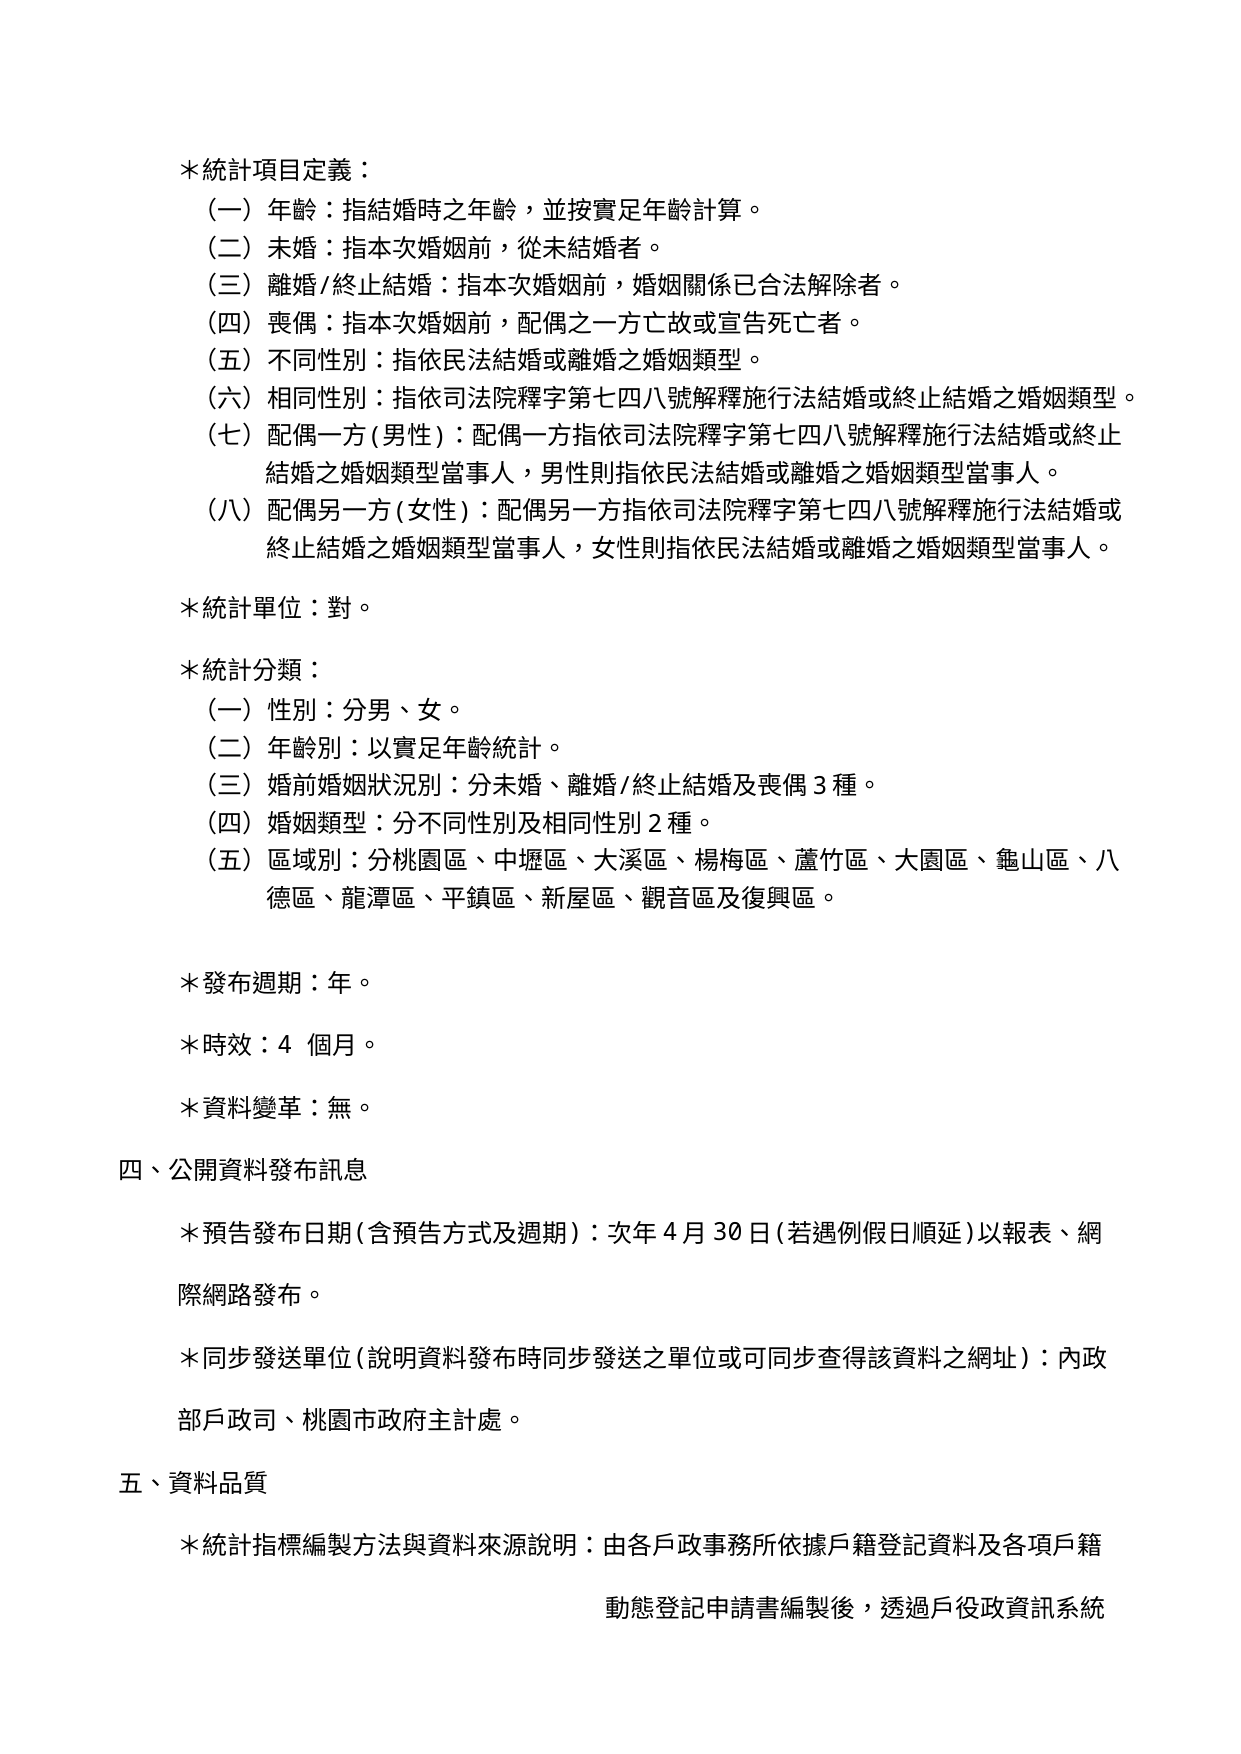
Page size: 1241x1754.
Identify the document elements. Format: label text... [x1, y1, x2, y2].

text （二）年齡別：以實足年齡統計。 [192, 727, 1122, 764]
text （八）配偶另一方(女性)：配偶另一方指依司法院釋字第七四八號解釋施行法結婚或終止結婚之婚姻類型當事人，女性則指依民法結婚或離婚之婚姻類型當事人。 [192, 489, 1122, 564]
text （三）婚前婚姻狀況別：分未婚、離婚/終止結婚及喪偶3種。 [192, 764, 1122, 802]
text ＊統計項目定義： [118, 127, 1122, 189]
text ＊統計分類： [118, 627, 1122, 689]
text （一）性別：分男、女。 [192, 689, 1122, 727]
text ＊統計指標編製方法與資料來源說明：由各戶政事務所依據戶籍登記資料及各項戶籍動態登記申請書編製後，透過戶役政資訊系統 [177, 1502, 1122, 1627]
text 五、資料品質 [118, 1439, 1122, 1502]
text （七）配偶一方(男性)：配偶一方指依司法院釋字第七四八號解釋施行法結婚或終止結婚之婚姻類型當事人，男性則指依民法結婚或離婚之婚姻類型當事人。 [192, 414, 1122, 489]
text （五）區域別：分桃園區、中壢區、大溪區、楊梅區、蘆竹區、大園區、龜山區、八德區、龍潭區、平鎮區、新屋區、觀音區及復興區。 [192, 839, 1122, 914]
text ＊預告發布日期(含預告方式及週期)：次年4月30日(若遇例假日順延)以報表、網際網路發布。 [177, 1189, 1122, 1314]
text （五）不同性別：指依民法結婚或離婚之婚姻類型。 [192, 339, 1122, 377]
text （四）喪偶：指本次婚姻前，配偶之一方亡故或宣告死亡者。 [192, 302, 1122, 339]
text （一）年齡：指結婚時之年齡，並按實足年齡計算。 [192, 189, 1122, 227]
text ＊同步發送單位(說明資料發布時同步發送之單位或可同步查得該資料之網址)：內政部戶政司、桃園市政府主計處。 [177, 1314, 1122, 1439]
text 四、公開資料發布訊息 [118, 1127, 1122, 1189]
text ＊資料變革：無。 [118, 1064, 1122, 1127]
text ＊時效：4 個月。 [118, 1002, 1122, 1064]
text （四）婚姻類型：分不同性別及相同性別2種。 [192, 802, 1122, 839]
text ＊統計單位：對。 [118, 564, 1122, 627]
text （六）相同性別：指依司法院釋字第七四八號解釋施行法結婚或終止結婚之婚姻類型。 [192, 377, 1122, 414]
text ＊發布週期：年。 [118, 939, 1122, 1002]
text （二）未婚：指本次婚姻前，從未結婚者。 [192, 227, 1122, 264]
text （三）離婚/終止結婚：指本次婚姻前，婚姻關係已合法解除者。 [192, 264, 1122, 302]
